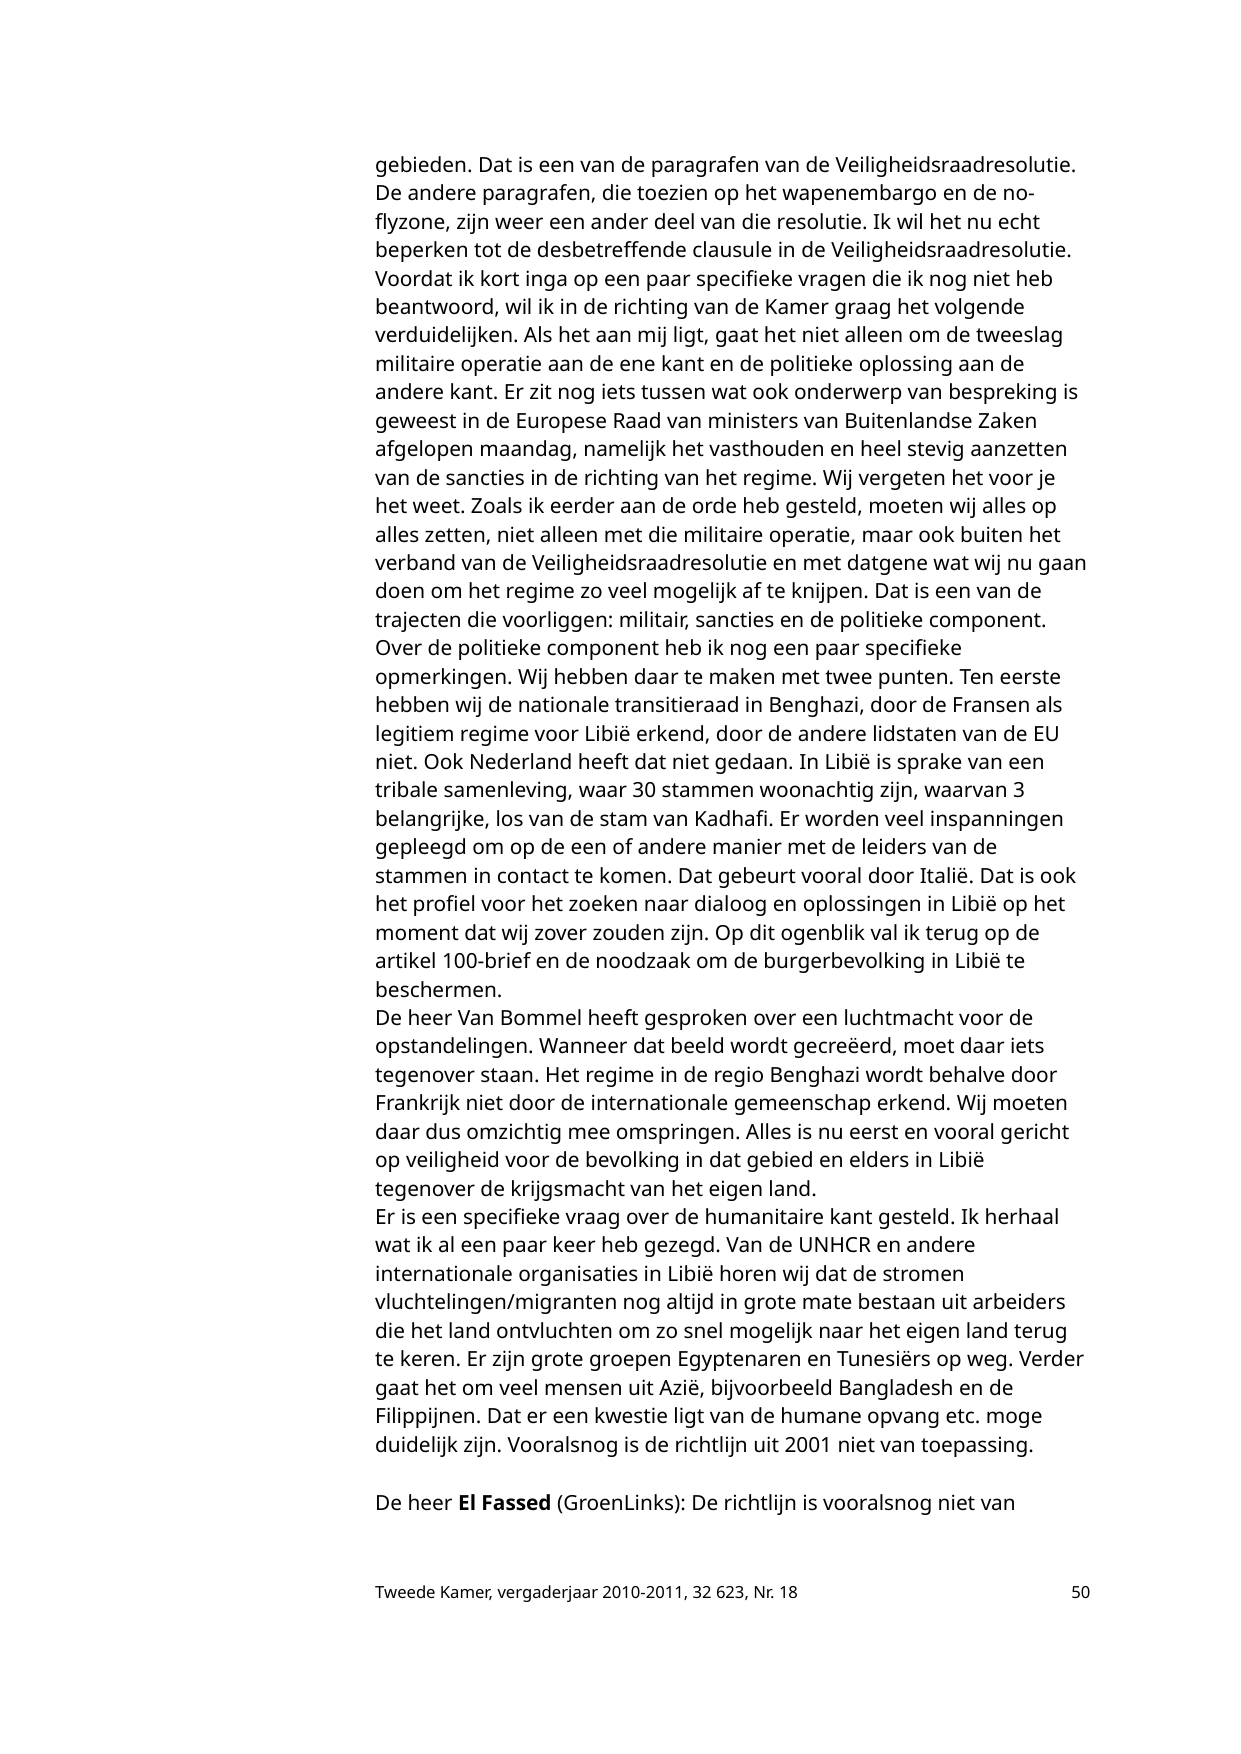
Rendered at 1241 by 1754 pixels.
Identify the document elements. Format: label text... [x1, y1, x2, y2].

text De heer Van Bommel heeft gesproken over een luchtmacht voor de opstandelingen. Wanneer dat beeld wordt gecreëerd, moet daar iets tegenover staan. Het regime in de regio Benghazi wordt behalve door Frankrijk niet door de internationale gemeenschap erkend. Wij moeten daar dus omzichtig mee omspringen. Alles is nu eerst en vooral gericht op veiligheid voor de bevolking in dat gebied en elders in Libië tegenover de krijgsmacht van het eigen land. [375, 1003, 1090, 1202]
text De heer El Fassed (GroenLinks): De richtlijn is vooralsnog niet van [375, 1488, 1090, 1517]
text Er is een specifieke vraag over de humanitaire kant gesteld. Ik herhaal wat ik al een paar keer heb gezegd. Van de UNHCR en andere internationale organisaties in Libië horen wij dat de stromen vluchtelingen/migranten nog altijd in grote mate bestaan uit arbeiders die het land ontvluchten om zo snel mogelijk naar het eigen land terug te keren. Er zijn grote groepen Egyptenaren en Tunesiërs op weg. Verder gaat het om veel mensen uit Azië, bijvoorbeeld Bangladesh en de Filippijnen. Dat er een kwestie ligt van de humane opvang etc. moge duidelijk zijn. Vooralsnog is de richtlijn uit 2001 niet van toepassing. [375, 1202, 1090, 1458]
text gebieden. Dat is een van de paragrafen van de Veiligheidsraadresolutie. De andere paragrafen, die toezien op het wapenembargo en de no-flyzone, zijn weer een ander deel van die resolutie. Ik wil het nu echt beperken tot de desbetreffende clausule in de Veiligheidsraadresolutie. [375, 150, 1090, 264]
text Voordat ik kort inga op een paar specifieke vragen die ik nog niet heb beantwoord, wil ik in de richting van de Kamer graag het volgende verduidelijken. Als het aan mij ligt, gaat het niet alleen om de tweeslag militaire operatie aan de ene kant en de politieke oplossing aan de andere kant. Er zit nog iets tussen wat ook onderwerp van bespreking is geweest in de Europese Raad van ministers van Buitenlandse Zaken afgelopen maandag, namelijk het vasthouden en heel stevig aanzetten van de sancties in de richting van het regime. Wij vergeten het voor je het weet. Zoals ik eerder aan de orde heb gesteld, moeten wij alles op alles zetten, niet alleen met die militaire operatie, maar ook buiten het verband van de Veiligheidsraadresolutie en met datgene wat wij nu gaan doen om het regime zo veel mogelijk af te knijpen. Dat is een van de trajecten die voorliggen: militair, sancties en de politieke component. Over de politieke component heb ik nog een paar specifieke opmerkingen. Wij hebben daar te maken met twee punten. Ten eerste hebben wij de nationale transitieraad in Benghazi, door de Fransen als legitiem regime voor Libië erkend, door de andere lidstaten van de EU niet. Ook Nederland heeft dat niet gedaan. In Libië is sprake van een tribale samenleving, waar 30 stammen woonachtig zijn, waarvan 3 belangrijke, los van de stam van Kadhafi. Er worden veel inspanningen gepleegd om op de een of andere manier met de leiders van de stammen in contact te komen. Dat gebeurt vooral door Italië. Dat is ook het profiel voor het zoeken naar dialoog en oplossingen in Libië op het moment dat wij zover zouden zijn. Op dit ogenblik val ik terug op de artikel 100-brief en de noodzaak om de burgerbevolking in Libië te beschermen. [375, 264, 1090, 1003]
